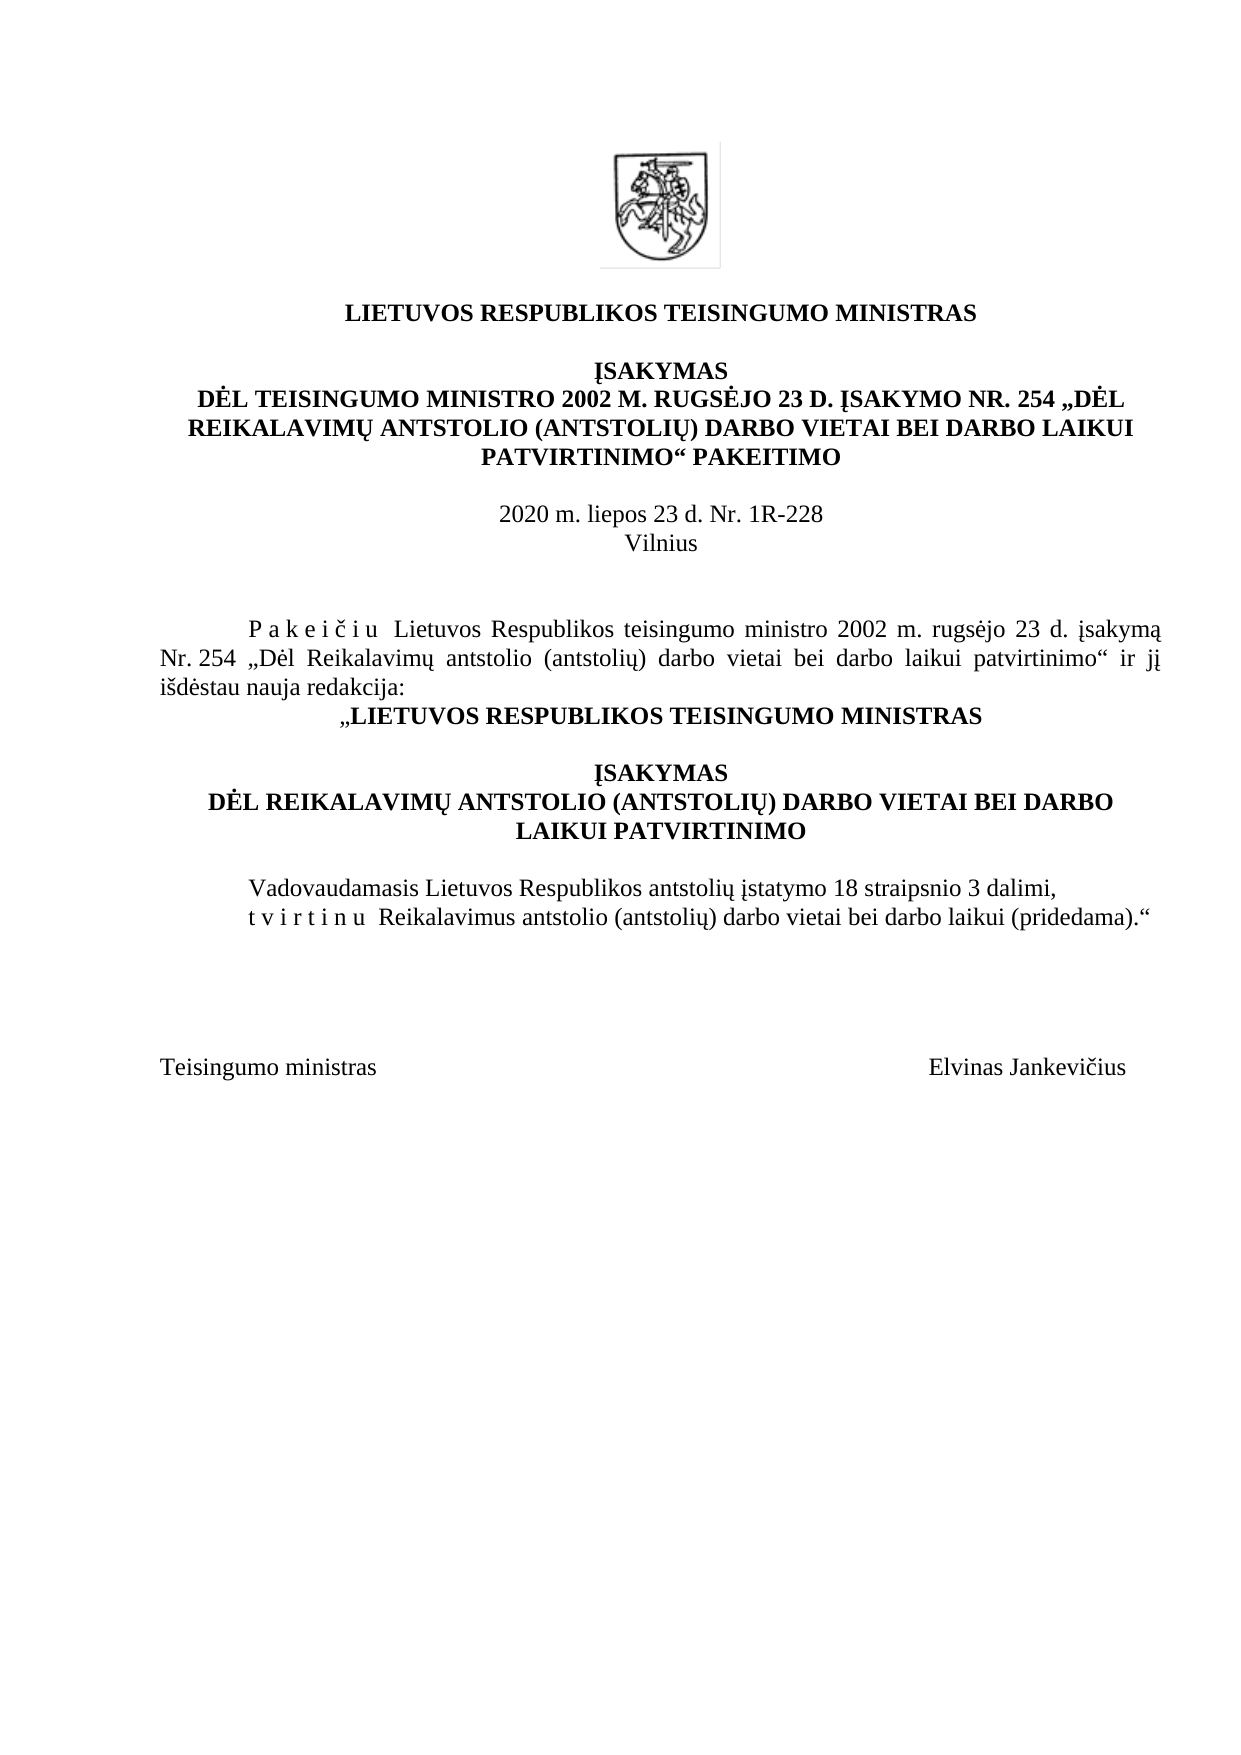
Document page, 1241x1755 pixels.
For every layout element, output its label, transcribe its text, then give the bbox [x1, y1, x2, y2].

text 2020 m. liepos 23 d. Nr. 1R-228 [159, 499, 1162, 528]
text ĮSAKYMAS [159, 758, 1162, 787]
text DĖL REIKALAVIMŲ ANTSTOLIO (ANTSTOLIŲ) DARBO VIETAI BEI DARBO LAIKUI PATVIRTINIMO [159, 787, 1162, 844]
text Vadovaudamasis Lietuvos Respublikos antstolių įstatymo 18 straipsnio 3 dalimi, [159, 873, 1162, 902]
text Vilnius [159, 528, 1162, 557]
text „LIETUVOS RESPUBLIKOS TEISINGUMO MINISTRAS [159, 701, 1162, 729]
text ĮSAKYMAS [159, 356, 1162, 384]
text DĖL TEISINGUMO MINISTRO 2002 M. RUGSĖJO 23 D. ĮSAKYMO NR. 254 „DĖL REIKALAVIMŲ ANTSTOLIO (ANTSTOLIŲ) DARBO VIETAI BEI DARBO LAIKUI PATVIRTINIMO“ PAKEITIMO [159, 384, 1162, 471]
text tvirtinu Reikalavimus antstolio (antstolių) darbo vietai bei darbo laikui (pridedama).“ [159, 902, 1162, 931]
text Teisingumo ministras Elvinas Jankevičius [159, 1043, 1162, 1081]
text LIETUVOS RESPUBLIKOS TEISINGUMO MINISTRAS [159, 298, 1162, 327]
text Pakeičiu Lietuvos Respublikos teisingumo ministro 2002 m. rugsėjo 23 d. įsakymą Nr. 254 „Dėl Reikalavimų antstolio (antstolių) darbo vietai bei darbo laikui patvirtinimo“ ir jį išdėstau nauja redakcija: [159, 614, 1162, 701]
